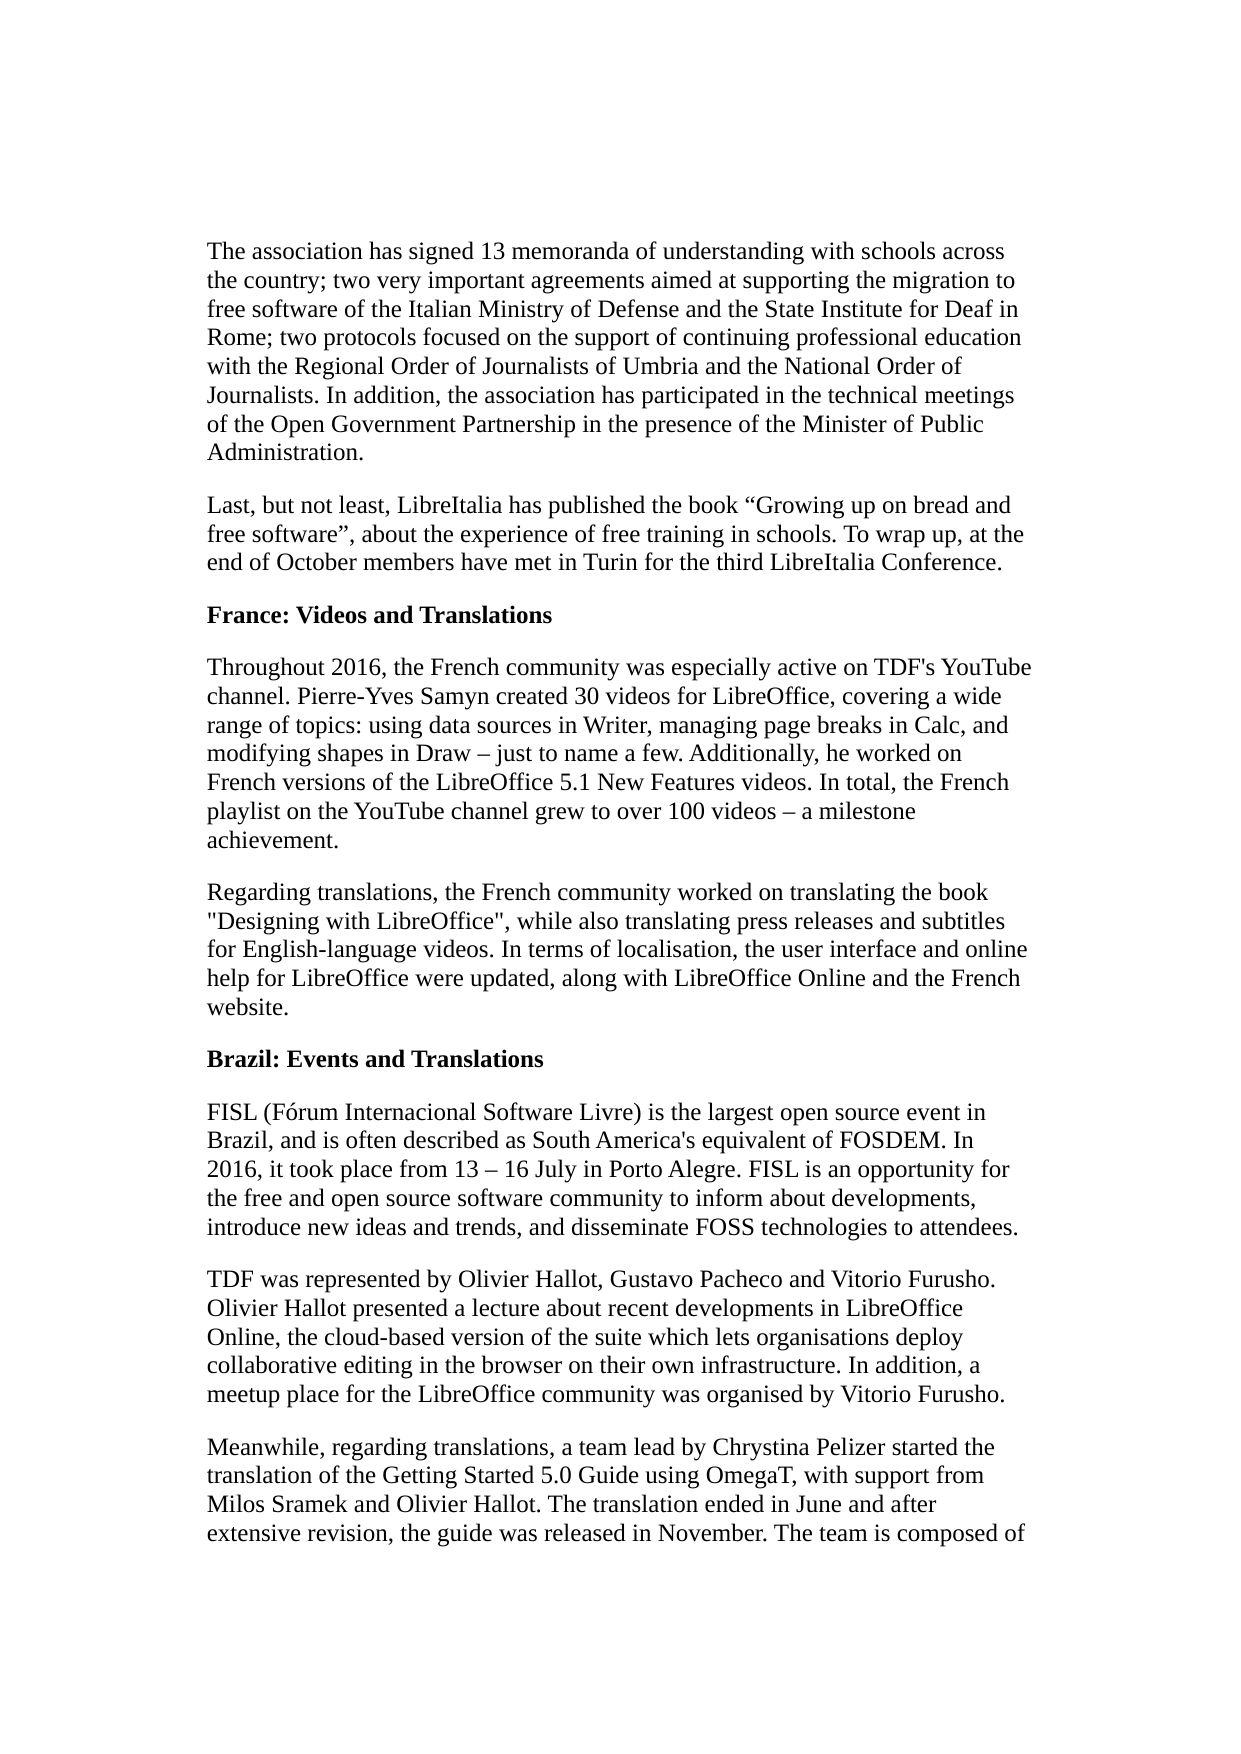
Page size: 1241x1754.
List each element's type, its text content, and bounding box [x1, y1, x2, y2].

text Throughout 2016, the French community was especially active on TDF's YouTube channel. Pierre-Yves Samyn created 30 videos for LibreOffice, covering a wide range of topics: using data sources in Writer, managing page breaks in Calc, and modifying shapes in Draw – just to name a few. Additionally, he worked on French versions of the LibreOffice 5.1 New Features videos. In total, the French playlist on the YouTube channel grew to over 100 videos – a milestone achievement. [207, 652, 1033, 853]
subtitle Brazil: Events and Translations [207, 1044, 1033, 1073]
subtitle France: Videos and Translations [207, 600, 1033, 628]
text Meanwhile, regarding translations, a team lead by Chrystina Pelizer started the translation of the Getting Started 5.0 Guide using OmegaT, with support from Milos Sramek and Olivier Hallot. The translation ended in June and after extensive revision, the guide was released in November. The team is composed of [207, 1432, 1033, 1547]
text Regarding translations, the French community worked on translating the book "Designing with LibreOffice", while also translating press releases and subtitles for English-language videos. In terms of localisation, the user interface and online help for LibreOffice were updated, along with LibreOffice Online and the French website. [207, 877, 1033, 1021]
text FISL (Fórum Internacional Software Livre) is the largest open source event in Brazil, and is often described as South America's equivalent of FOSDEM. In 2016, it took place from 13 – 16 July in Porto Alegre. FISL is an opportunity for the free and open source software community to inform about developments, introduce new ideas and trends, and disseminate FOSS technologies to attendees. [207, 1097, 1033, 1241]
text The association has signed 13 memoranda of understanding with schools across the country; two very important agreements aimed at supporting the migration to free software of the Italian Ministry of Defense and the State Institute for Deaf in Rome; two protocols focused on the support of continuing professional education with the Regional Order of Journalists of Umbria and the National Order of Journalists. In addition, the association has participated in the technical meetings of the Open Government Partnership in the presence of the Minister of Public Administration. [207, 236, 1033, 466]
text TDF was represented by Olivier Hallot, Gustavo Pacheco and Vitorio Furusho. Olivier Hallot presented a lecture about recent developments in LibreOffice Online, the cloud-based version of the suite which lets organisations deploy collaborative editing in the browser on their own infrastructure. In addition, a meetup place for the LibreOffice community was organised by Vitorio Furusho. [207, 1264, 1033, 1408]
text Last, but not least, LibreItalia has published the book “Growing up on bread and free software”, about the experience of free training in schools. To wrap up, at the end of October members have met in Turin for the third LibreItalia Conference. [207, 490, 1033, 576]
